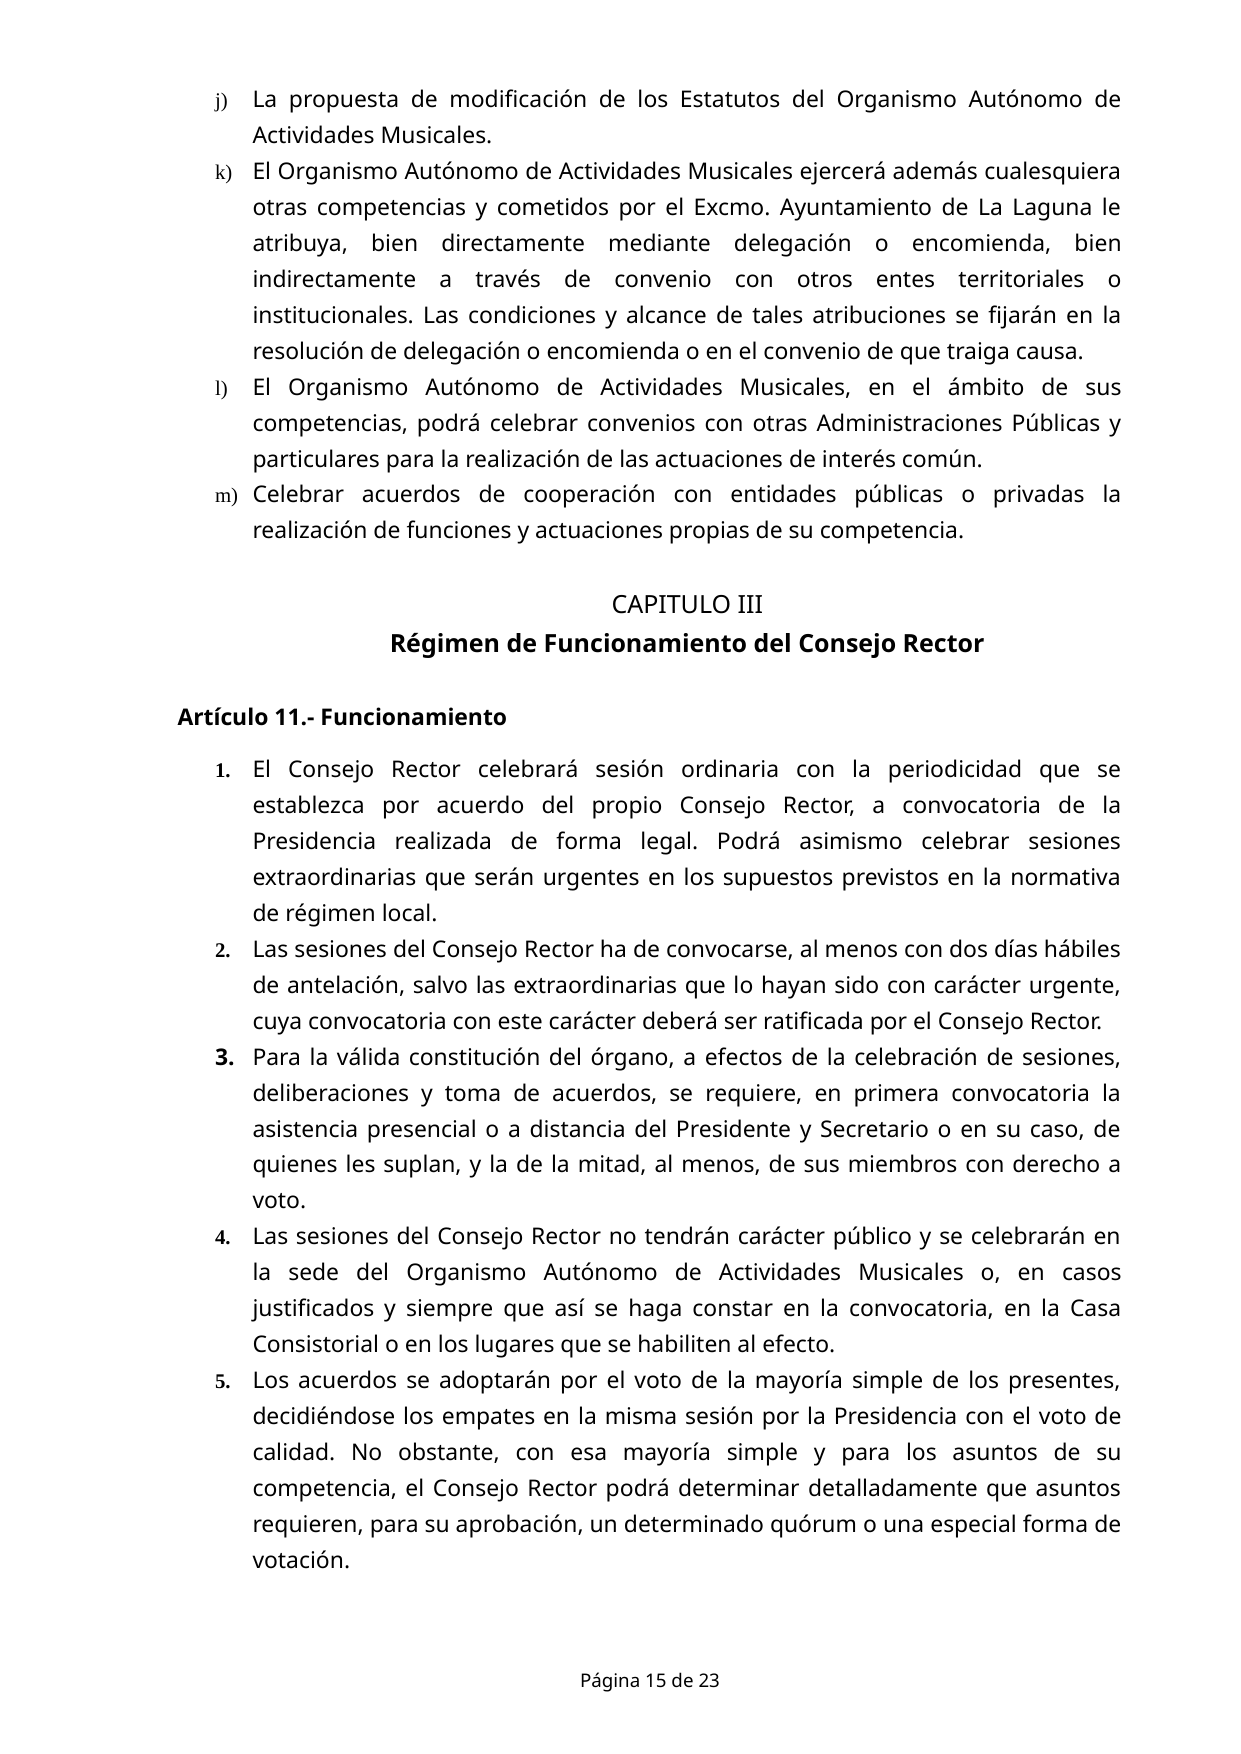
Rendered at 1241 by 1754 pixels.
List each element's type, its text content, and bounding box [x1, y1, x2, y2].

list Para la válida constitución del órgano, a efectos de la celebración de sesiones, deliberaciones y toma de acuerdos, se requiere, en primera convocatoria la asistencia presencial o a distancia del Presidente y Secretario o en su caso, de quienes les suplan, y la de la mitad, al menos, de sus miembros con derecho a voto. [215, 1041, 1122, 1216]
text Artículo 11.- Funcionamiento [177, 701, 1122, 732]
list Celebrar acuerdos de cooperación con entidades públicas o privadas la realización de funciones y actuaciones propias de su competencia. [215, 478, 1122, 546]
list El Organismo Autónomo de Actividades Musicales, en el ámbito de sus competencias, podrá celebrar convenios con otras Administraciones Públicas y particulares para la realización de las actuaciones de interés común. [215, 371, 1122, 474]
list El Organismo Autónomo de Actividades Musicales ejercerá además cualesquiera otras competencias y cometidos por el Excmo. Ayuntamiento de La Laguna le atribuya, bien directamente mediante delegación o encomienda, bien indirectamente a través de convenio con otros entes territoriales o institucionales. Las condiciones y alcance de tales atribuciones se fijarán en la resolución de delegación o encomienda o en el convenio de que traiga causa. [215, 155, 1122, 366]
list Las sesiones del Consejo Rector ha de convocarse, al menos con dos días hábiles de antelación, salvo las extraordinarias que lo hayan sido con carácter urgente, cuya convocatoria con este carácter deberá ser ratificada por el Consejo Rector. [215, 933, 1122, 1036]
text Régimen de Funcionamiento del Consejo Rector [252, 625, 1122, 659]
list Los acuerdos se adoptarán por el voto de la mayoría simple de los presentes, decidiéndose los empates en la misma sesión por la Presidencia con el voto de calidad. No obstante, con esa mayoría simple y para los asuntos de su competencia, el Consejo Rector podrá determinar detalladamente que asuntos requieren, para su aprobación, un determinado quórum o una especial forma de votación. [215, 1364, 1122, 1575]
list La propuesta de modificación de los Estatutos del Organismo Autónomo de Actividades Musicales. [215, 83, 1122, 150]
list El Consejo Rector celebrará sesión ordinaria con la periodicidad que se establezca por acuerdo del propio Consejo Rector, a convocatoria de la Presidencia realizada de forma legal. Podrá asimismo celebrar sesiones extraordinarias que serán urgentes en los supuestos previstos en la normativa de régimen local. [215, 753, 1122, 928]
text CAPITULO III [252, 586, 1122, 620]
list Las sesiones del Consejo Rector no tendrán carácter público y se celebrarán en la sede del Organismo Autónomo de Actividades Musicales o, en casos justificados y siempre que así se haga constar en la convocatoria, en la Casa Consistorial o en los lugares que se habiliten al efecto. [215, 1220, 1122, 1359]
